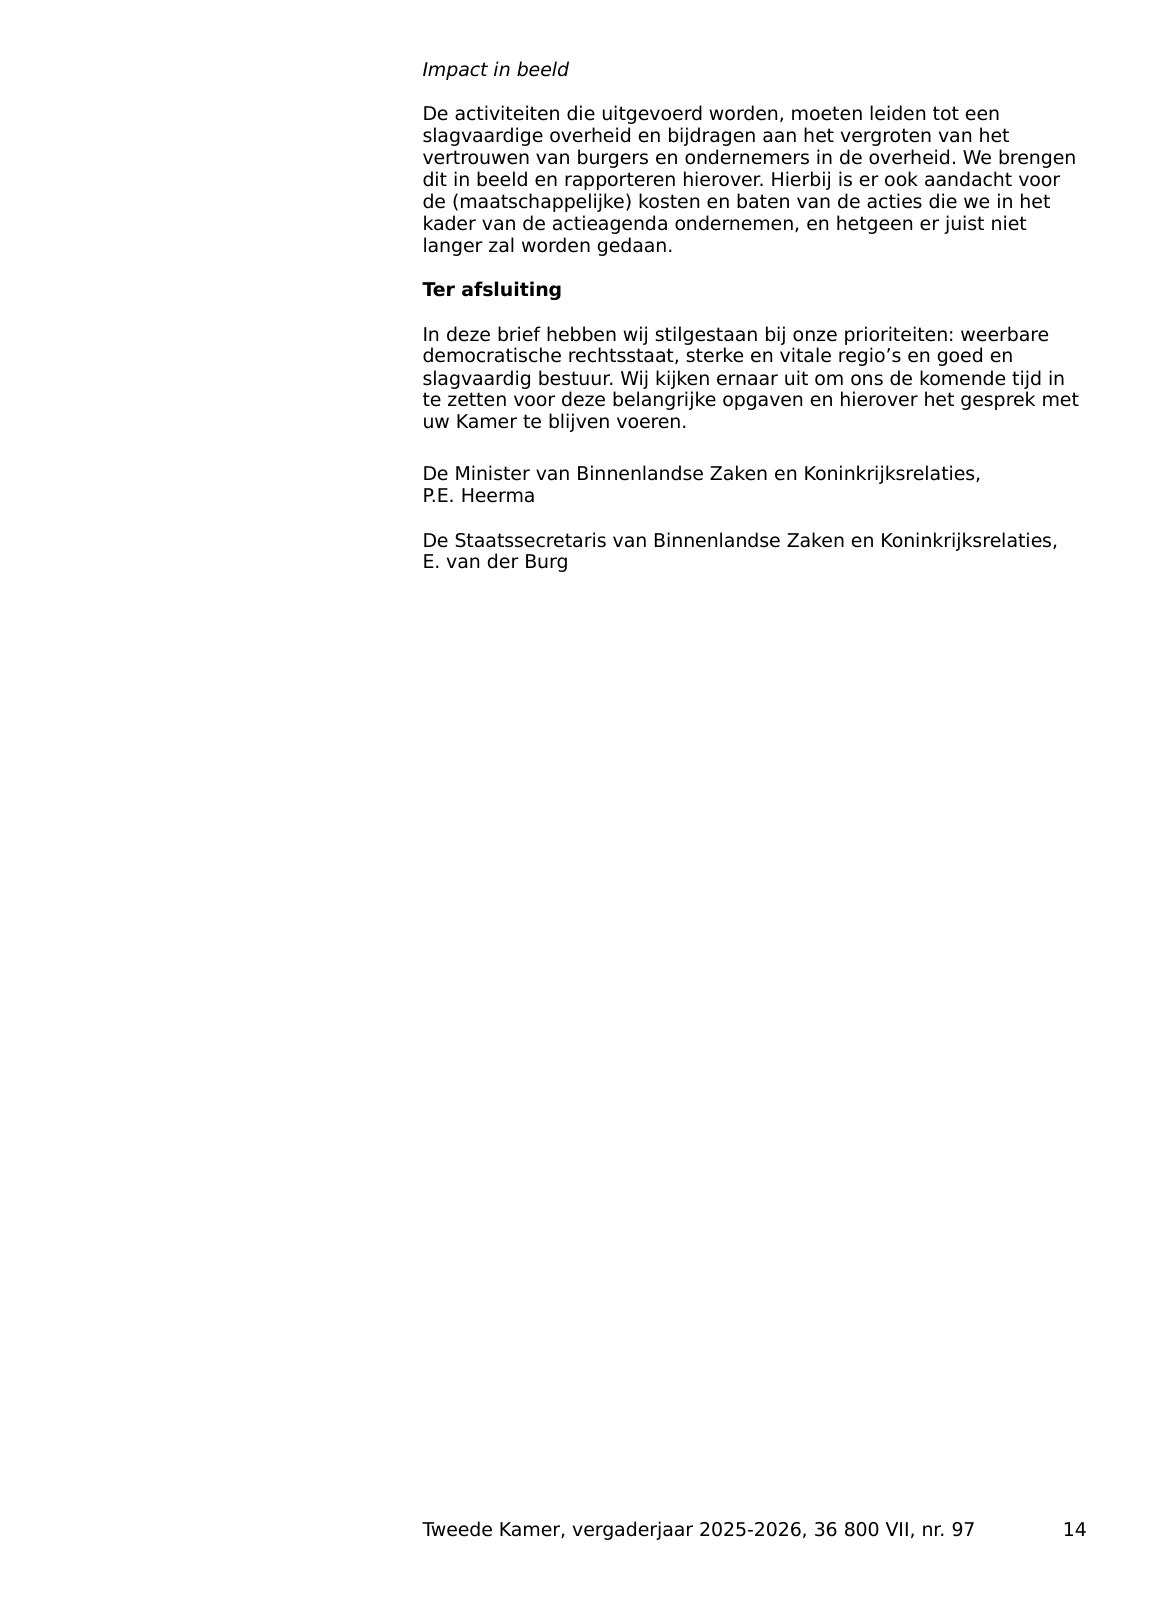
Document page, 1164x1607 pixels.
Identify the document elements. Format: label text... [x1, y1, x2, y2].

text De Staatssecretaris van Binnenlandse Zaken en Koninkrijksrelaties, E. van der Burg [422, 529, 1087, 573]
text De Minister van Binnenlandse Zaken en Koninkrijksrelaties, P.E. Heerma [422, 463, 1087, 507]
text De activiteiten die uitgevoerd worden, moeten leiden tot een slagvaardige overheid en bijdragen aan het vergroten van het vertrouwen van burgers en ondernemers in de overheid. We brengen dit in beeld en rapporteren hierover. Hierbij is er ook aandacht voor de (maatschappelijke) kosten en baten van de acties die we in het kader van de actieagenda ondernemen, en hetgeen er juist niet langer zal worden gedaan. [422, 103, 1087, 257]
subtitle Ter afsluiting [422, 279, 1087, 301]
text In deze brief hebben wij stilgestaan bij onze prioriteiten: weerbare democratische rechtsstaat, sterke en vitale regio’s en goed en slagvaardig bestuur. Wij kijken ernaar uit om ons de komende tijd in te zetten voor deze belangrijke opgaven en hierover het gesprek met uw Kamer te blijven voeren. [422, 323, 1087, 433]
subtitle Impact in beeld [422, 59, 1087, 81]
